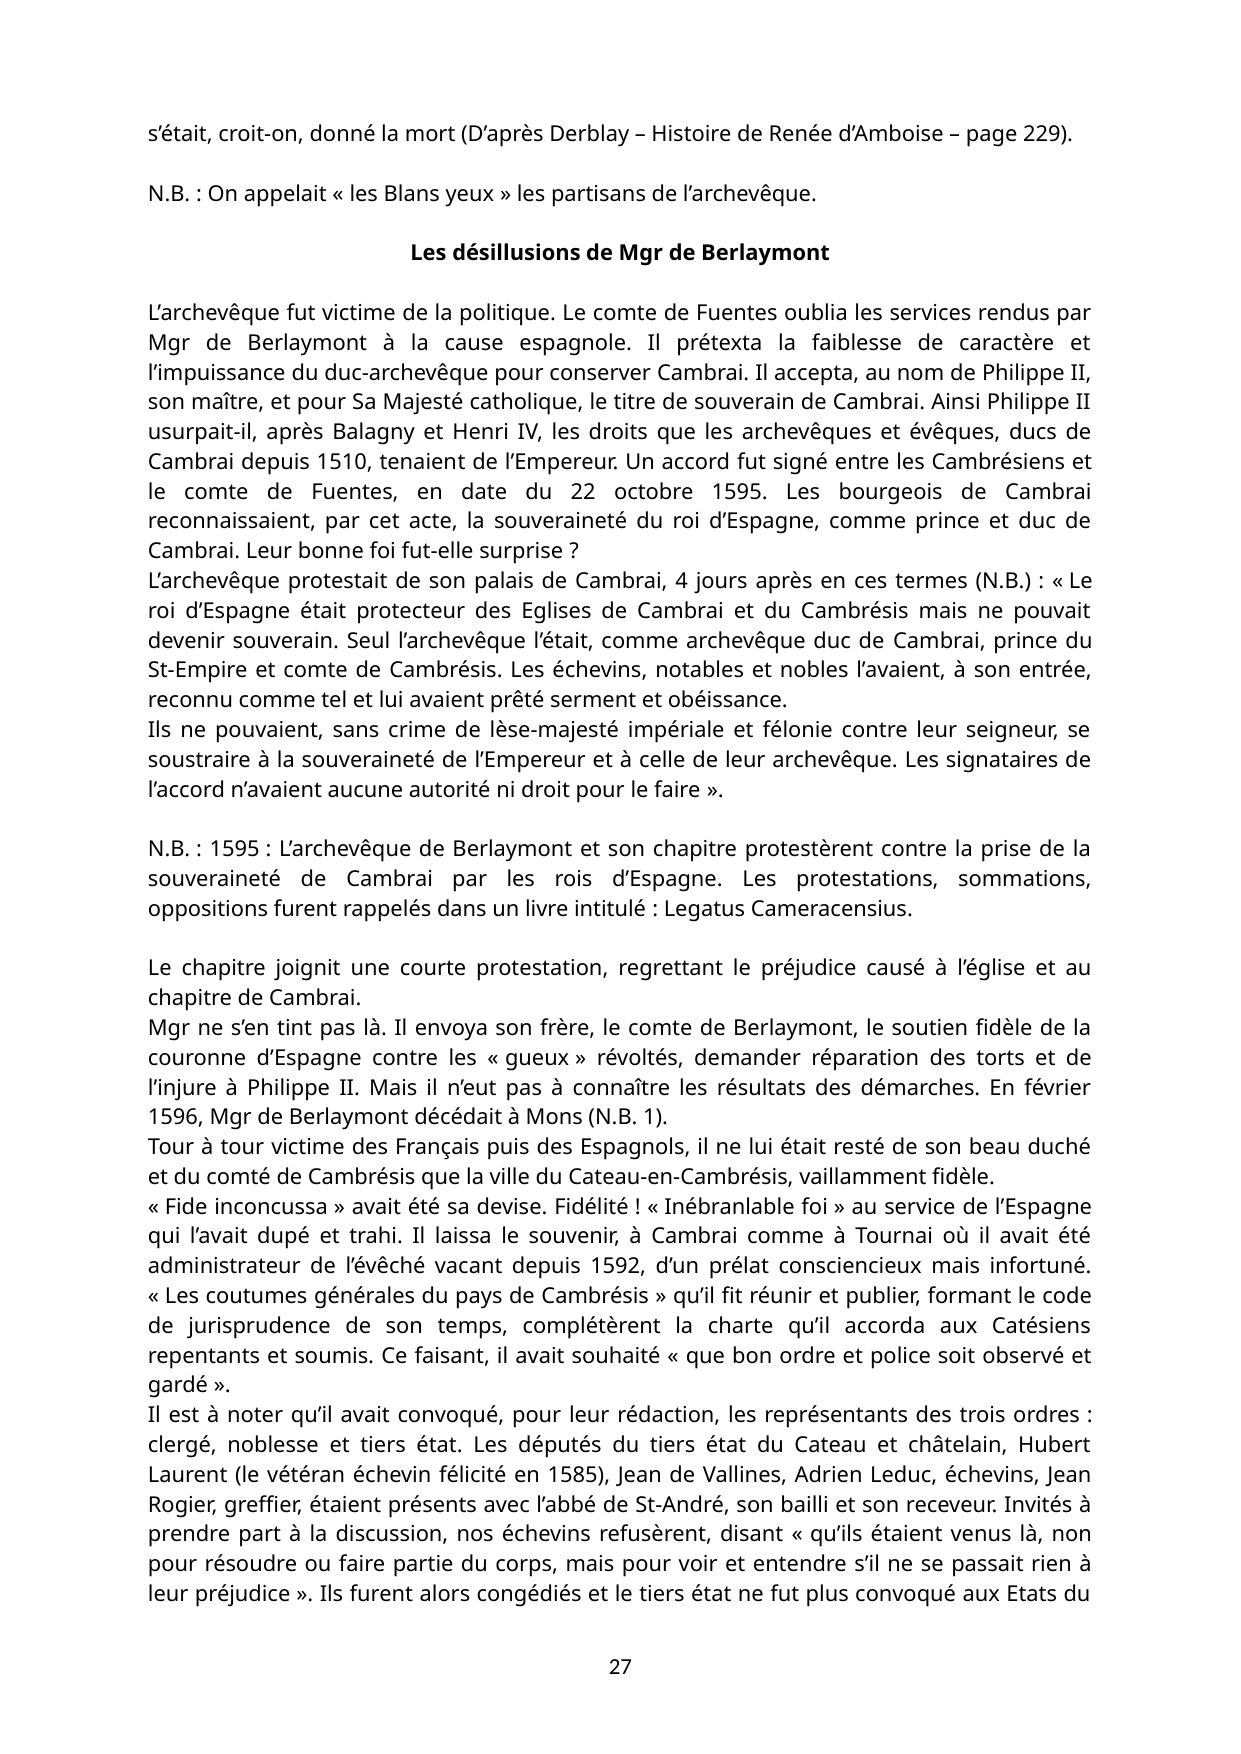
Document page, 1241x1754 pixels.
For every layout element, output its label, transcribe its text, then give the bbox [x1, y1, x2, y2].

text s’était, croit-on, donné la mort (D’après Derblay – Histoire de Renée d’Amboise – page 229). [148, 118, 1092, 148]
text Tour à tour victime des Français puis des Espagnols, il ne lui était resté de son beau duché et du comté de Cambrésis que la ville du Cateau-en-Cambrésis, vaillamment fidèle. [148, 1131, 1092, 1191]
text N.B. : 1595 : L’archevêque de Berlaymont et son chapitre protestèrent contre la prise de la souveraineté de Cambrai par les rois d’Espagne. Les protestations, sommations, oppositions furent rappelés dans un livre intitulé : Legatus Cameracensius. [148, 833, 1092, 922]
text N.B. : On appelait « les Blans yeux » les partisans de l’archevêque. [148, 178, 1092, 207]
text Mgr ne s’en tint pas là. Il envoya son frère, le comte de Berlaymont, le soutien fidèle de la couronne d’Espagne contre les « gueux » révoltés, demander réparation des torts et de l’injure à Philippe II. Mais il n’eut pas à connaître les résultats des démarches. En février 1596, Mgr de Berlaymont décédait à Mons (N.B. 1). [148, 1012, 1092, 1131]
text Le chapitre joignit une courte protestation, regrettant le préjudice causé à l’église et au chapitre de Cambrai. [148, 952, 1092, 1012]
text Il est à noter qu’il avait convoqué, pour leur rédaction, les représentants des trois ordres : clergé, noblesse et tiers état. Les députés du tiers état du Cateau et châtelain, Hubert Laurent (le vétéran échevin félicité en 1585), Jean de Vallines, Adrien Leduc, échevins, Jean Rogier, greffier, étaient présents avec l’abbé de St-André, son bailli et son receveur. Invités à prendre part à la discussion, nos échevins refusèrent, disant « qu’ils étaient venus là, non pour résoudre ou faire partie du corps, mais pour voir et entendre s’il ne se passait rien à leur préjudice ». Ils furent alors congédiés et le tiers état ne fut plus convoqué aux Etats du [148, 1399, 1092, 1608]
text L’archevêque fut victime de la politique. Le comte de Fuentes oublia les services rendus par Mgr de Berlaymont à la cause espagnole. Il prétexta la faiblesse de caractère et l’impuissance du duc-archevêque pour conserver Cambrai. Il accepta, au nom de Philippe II, son maître, et pour Sa Majesté catholique, le titre de souverain de Cambrai. Ainsi Philippe II usurpait-il, après Balagny et Henri IV, les droits que les archevêques et évêques, ducs de Cambrai depuis 1510, tenaient de l’Empereur. Un accord fut signé entre les Cambrésiens et le comte de Fuentes, en date du 22 octobre 1595. Les bourgeois de Cambrai reconnaissaient, par cet acte, la souveraineté du roi d’Espagne, comme prince et duc de Cambrai. Leur bonne foi fut-elle surprise ? [148, 297, 1092, 565]
text Ils ne pouvaient, sans crime de lèse-majesté impériale et félonie contre leur seigneur, se soustraire à la souveraineté de l’Empereur et à celle de leur archevêque. Les signataires de l’accord n’avaient aucune autorité ni droit pour le faire ». [148, 714, 1092, 803]
text « Fide inconcussa » avait été sa devise. Fidélité ! « Inébranlable foi » au service de l’Espagne qui l’avait dupé et trahi. Il laissa le souvenir, à Cambrai comme à Tournai où il avait été administrateur de l’évêché vacant depuis 1592, d’un prélat consciencieux mais infortuné. « Les coutumes générales du pays de Cambrésis » qu’il fit réunir et publier, formant le code de jurisprudence de son temps, complétèrent la charte qu’il accorda aux Catésiens repentants et soumis. Ce faisant, il avait souhaité « que bon ordre et police soit observé et gardé ». [148, 1191, 1092, 1399]
text Les désillusions de Mgr de Berlaymont [148, 237, 1092, 267]
text L’archevêque protestait de son palais de Cambrai, 4 jours après en ces termes (N.B.) : « Le roi d’Espagne était protecteur des Eglises de Cambrai et du Cambrésis mais ne pouvait devenir souverain. Seul l’archevêque l’était, comme archevêque duc de Cambrai, prince du St-Empire et comte de Cambrésis. Les échevins, notables et nobles l’avaient, à son entrée, reconnu comme tel et lui avaient prêté serment et obéissance. [148, 565, 1092, 714]
